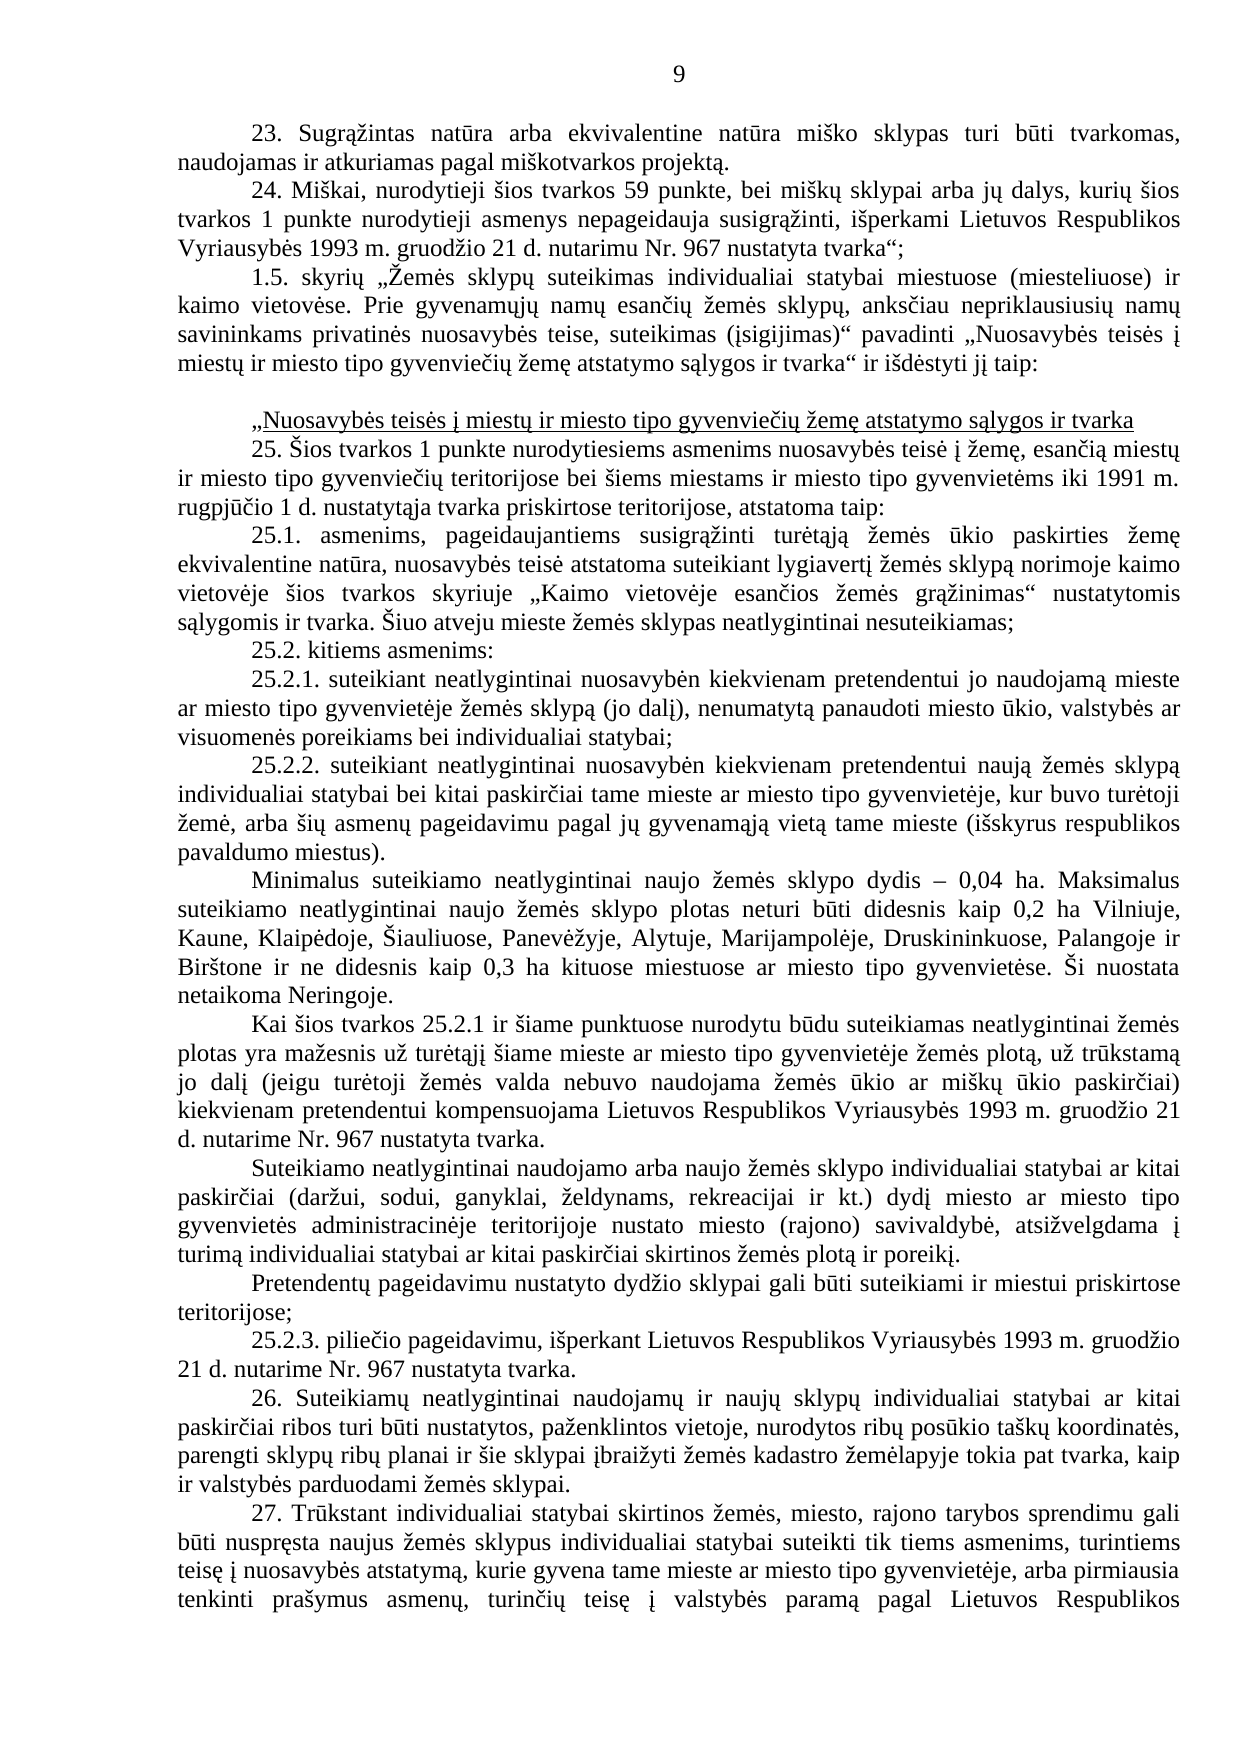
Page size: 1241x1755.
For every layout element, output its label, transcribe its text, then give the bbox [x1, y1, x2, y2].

text Pretendentų pageidavimu nustatyto dydžio sklypai gali būti suteikiami ir miestui priskirtose teritorijose; [177, 1268, 1181, 1326]
text 23. Sugrąžintas natūra arba ekvivalentine natūra miško sklypas turi būti tvarkomas, naudojamas ir atkuriamas pagal miškotvarkos projektą. [177, 118, 1181, 176]
text 25.2.1. suteikiant neatlygintinai nuosavybėn kiekvienam pretendentui jo naudojamą mieste ar miesto tipo gyvenvietėje žemės sklypą (jo dalį), nenumatytą panaudoti miesto ūkio, valstybės ar visuomenės poreikiams bei individualiai statybai; [177, 664, 1181, 751]
text Suteikiamo neatlygintinai naudojamo arba naujo žemės sklypo individualiai statybai ar kitai paskirčiai (daržui, sodui, ganyklai, želdynams, rekreacijai ir kt.) dydį miesto ar miesto tipo gyvenvietės administracinėje teritorijoje nustato miesto (rajono) savivaldybė, atsižvelgdama į turimą individualiai statybai ar kitai paskirčiai skirtinos žemės plotą ir poreikį. [177, 1153, 1181, 1268]
text 25.1. asmenims, pageidaujantiems susigrąžinti turėtąją žemės ūkio paskirties žemę ekvivalentine natūra, nuosavybės teisė atstatoma suteikiant lygiavertį žemės sklypą norimoje kaimo vietovėje šios tvarkos skyriuje „Kaimo vietovėje esančios žemės grąžinimas“ nustatytomis sąlygomis ir tvarka. Šiuo atveju mieste žemės sklypas neatlygintinai nesuteikiamas; [177, 521, 1181, 636]
text 1.5. skyrių „Žemės sklypų suteikimas individualiai statybai miestuose (miesteliuose) ir kaimo vietovėse. Prie gyvenamųjų namų esančių žemės sklypų, anksčiau nepriklausiusių namų savininkams privatinės nuosavybės teise, suteikimas (įsigijimas)“ pavadinti „Nuosavybės teisės į miestų ir miesto tipo gyvenviečių žemę atstatymo sąlygos ir tvarka“ ir išdėstyti jį taip: [177, 262, 1181, 377]
text 24. Miškai, nurodytieji šios tvarkos 59 punkte, bei miškų sklypai arba jų dalys, kurių šios tvarkos 1 punkte nurodytieji asmenys nepageidauja susigrąžinti, išperkami Lietuvos Respublikos Vyriausybės 1993 m. gruodžio 21 d. nutarimu Nr. 967 nustatyta tvarka“; [177, 176, 1181, 262]
text Minimalus suteikiamo neatlygintinai naujo žemės sklypo dydis – 0,04 ha. Maksimalus suteikiamo neatlygintinai naujo žemės sklypo plotas neturi būti didesnis kaip 0,2 ha Vilniuje, Kaune, Klaipėdoje, Šiauliuose, Panevėžyje, Alytuje, Marijampolėje, Druskininkuose, Palangoje ir Birštone ir ne didesnis kaip 0,3 ha kituose miestuose ar miesto tipo gyvenvietėse. Ši nuostata netaikoma Neringoje. [177, 866, 1181, 1009]
text 26. Suteikiamų neatlygintinai naudojamų ir naujų sklypų individualiai statybai ar kitai paskirčiai ribos turi būti nustatytos, paženklintos vietoje, nurodytos ribų posūkio taškų koordinatės, parengti sklypų ribų planai ir šie sklypai įbraižyti žemės kadastro žemėlapyje tokia pat tvarka, kaip ir valstybės parduodami žemės sklypai. [177, 1383, 1181, 1498]
text 25. Šios tvarkos 1 punkte nurodytiesiems asmenims nuosavybės teisė į žemę, esančią miestų ir miesto tipo gyvenviečių teritorijose bei šiems miestams ir miesto tipo gyvenvietėms iki 1991 m. rugpjūčio 1 d. nustatytąja tvarka priskirtose teritorijose, atstatoma taip: [177, 434, 1181, 521]
text 25.2. kitiems asmenims: [177, 636, 1181, 664]
text 27. Trūkstant individualiai statybai skirtinos žemės, miesto, rajono tarybos sprendimu gali būti nuspręsta naujus žemės sklypus individualiai statybai suteikti tik tiems asmenims, turintiems teisę į nuosavybės atstatymą, kurie gyvena tame mieste ar miesto tipo gyvenvietėje, arba pirmiausia tenkinti prašymus asmenų, turinčių teisę į valstybės paramą pagal Lietuvos Respublikos [177, 1498, 1181, 1613]
text „Nuosavybės teisės į miestų ir miesto tipo gyvenviečių žemę atstatymo sąlygos ir tvarka [177, 406, 1181, 434]
text 25.2.3. piliečio pageidavimu, išperkant Lietuvos Respublikos Vyriausybės 1993 m. gruodžio 21 d. nutarime Nr. 967 nustatyta tvarka. [177, 1326, 1181, 1383]
text 25.2.2. suteikiant neatlygintinai nuosavybėn kiekvienam pretendentui naują žemės sklypą individualiai statybai bei kitai paskirčiai tame mieste ar miesto tipo gyvenvietėje, kur buvo turėtoji žemė, arba šių asmenų pageidavimu pagal jų gyvenamąją vietą tame mieste (išskyrus respublikos pavaldumo miestus). [177, 751, 1181, 866]
text Kai šios tvarkos 25.2.1 ir šiame punktuose nurodytu būdu suteikiamas neatlygintinai žemės plotas yra mažesnis už turėtąjį šiame mieste ar miesto tipo gyvenvietėje žemės plotą, už trūkstamą jo dalį (jeigu turėtoji žemės valda nebuvo naudojama žemės ūkio ar miškų ūkio paskirčiai) kiekvienam pretendentui kompensuojama Lietuvos Respublikos Vyriausybės 1993 m. gruodžio 21 d. nutarime Nr. 967 nustatyta tvarka. [177, 1009, 1181, 1153]
